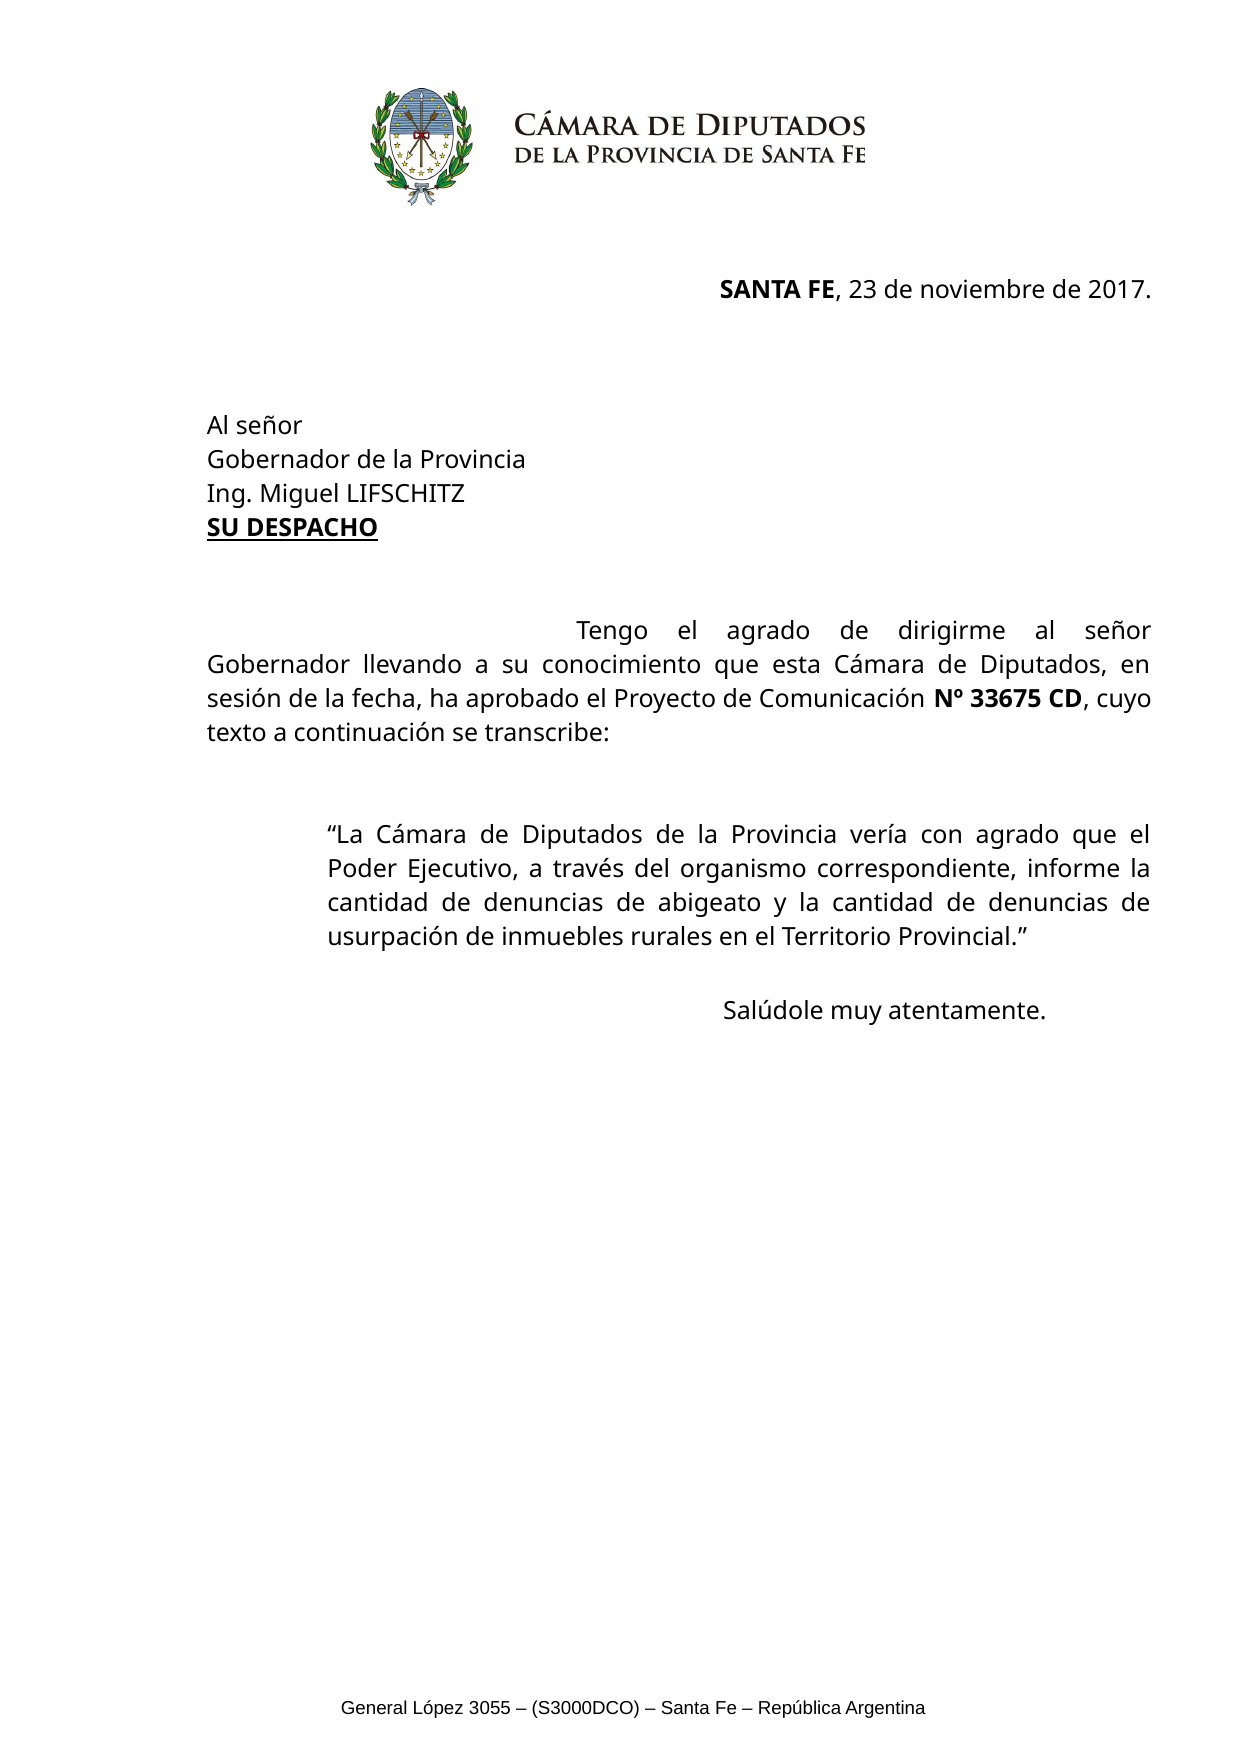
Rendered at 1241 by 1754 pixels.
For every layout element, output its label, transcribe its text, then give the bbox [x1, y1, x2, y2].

text Ing. Miguel LIFSCHITZ [207, 476, 1152, 510]
text Tengo el agrado de dirigirme al señor Gobernador llevando a su conocimiento que esta Cámara de Diputados, en sesión de la fecha, ha aprobado el Proyecto de Comunicación Nº 33675 CD, cuyo texto a continuación se transcribe: [207, 612, 1152, 748]
picture [370, 88, 866, 210]
text Salúdole muy atentamente. [649, 993, 1152, 1027]
text SANTA FE, 23 de noviembre de 2017. [207, 272, 1152, 306]
text SU DESPACHO [207, 510, 1152, 544]
text Al señor [207, 408, 1152, 442]
text “La Cámara de Diputados de la Provincia vería con agrado que el Poder Ejecutivo, a través del organismo correspondiente, informe la cantidad de denuncias de abigeato y la cantidad de denuncias de usurpación de inmuebles rurales en el Territorio Provincial.” [327, 817, 1152, 953]
text Gobernador de la Provincia [207, 442, 1152, 476]
